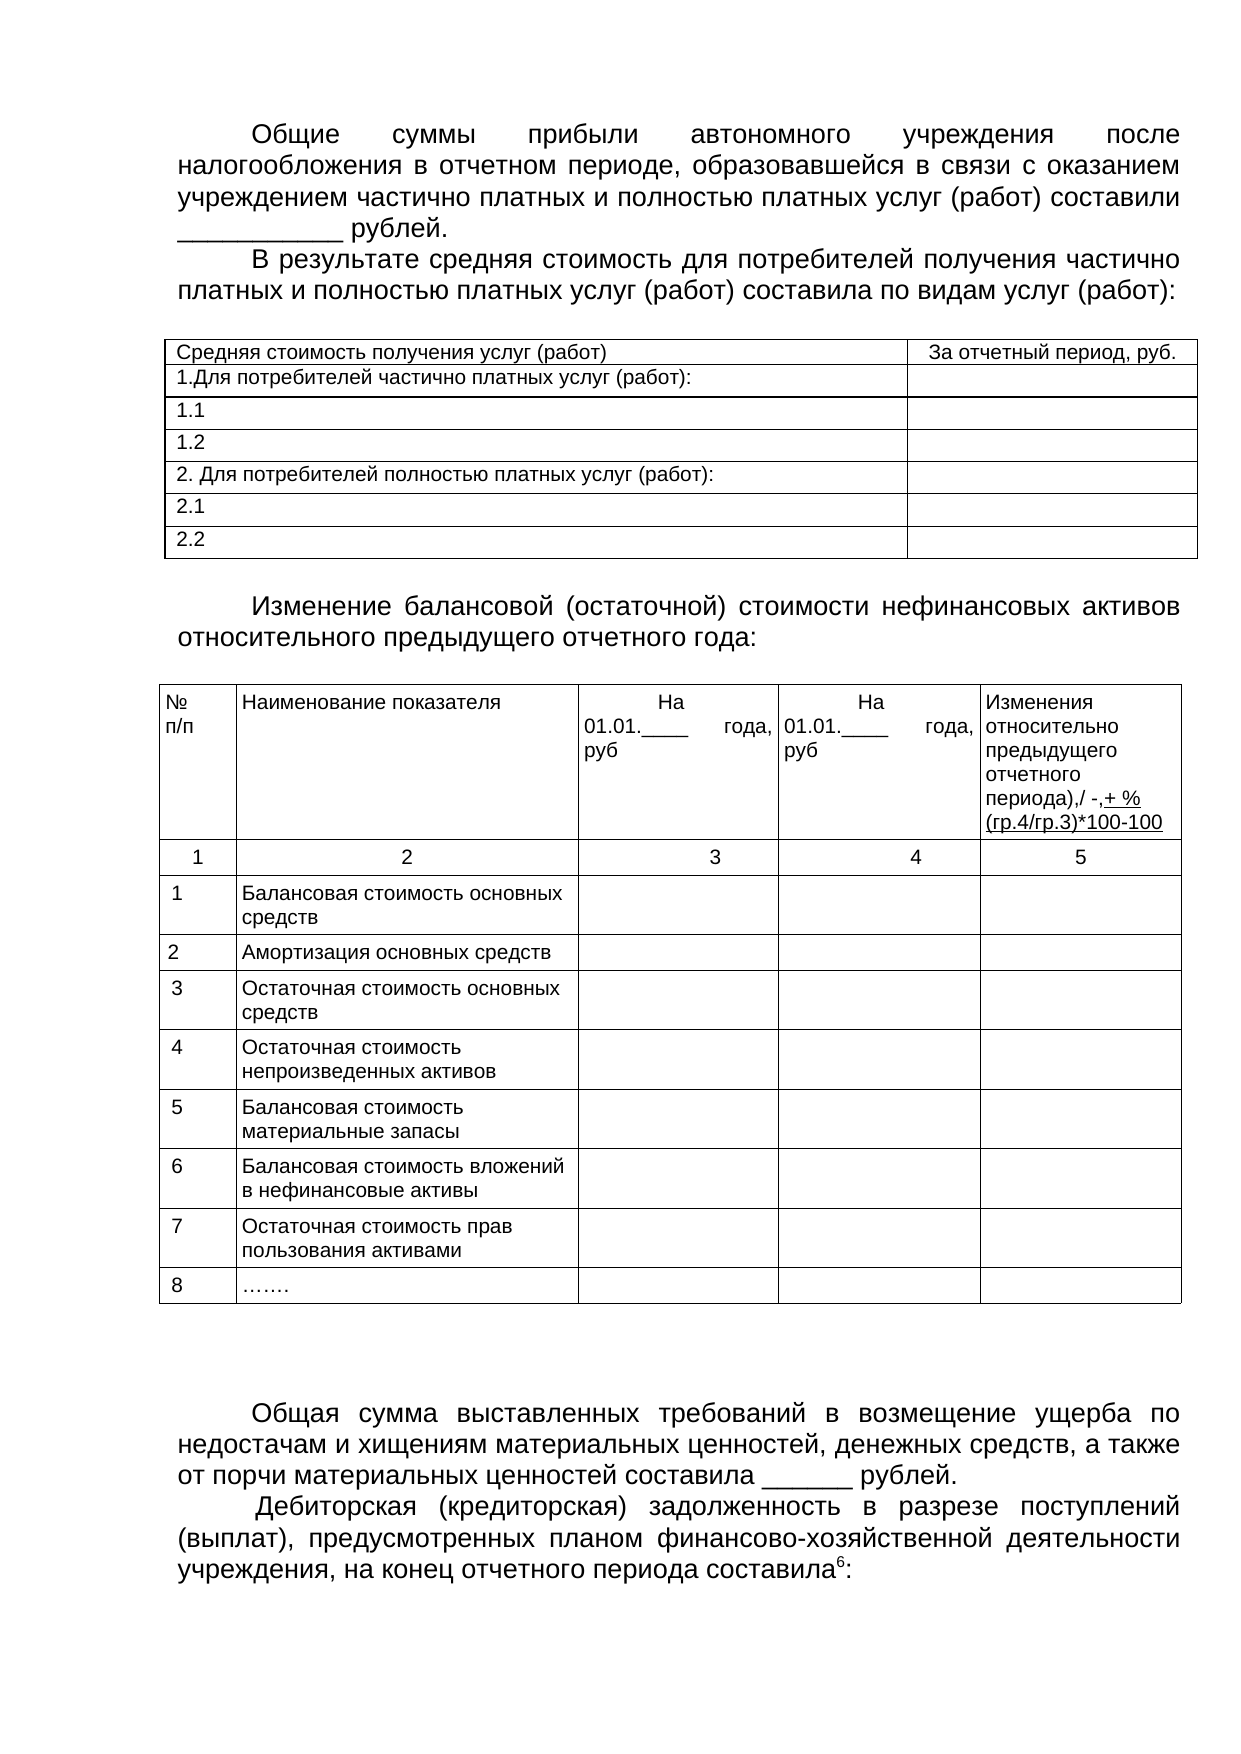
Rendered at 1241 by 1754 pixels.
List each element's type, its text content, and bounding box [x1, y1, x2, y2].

table_cell [579, 1149, 778, 1208]
table_cell Остаточная стоимость непроизведенных активов [237, 1030, 578, 1089]
table_cell [981, 1149, 1181, 1208]
table_cell [579, 1090, 778, 1148]
table_cell 4 [779, 840, 980, 875]
table_cell [779, 1030, 980, 1089]
table_cell [908, 398, 1197, 429]
table_cell 5 [160, 1090, 236, 1148]
table_cell ……. [237, 1268, 578, 1303]
table_cell 2 [160, 935, 236, 970]
table_cell 7 [160, 1209, 236, 1267]
table_cell [779, 876, 980, 934]
table_cell 6 [160, 1149, 236, 1208]
table_cell [779, 935, 980, 970]
table_cell Остаточная стоимость прав пользования активами [237, 1209, 578, 1267]
table_cell [579, 1268, 778, 1303]
text Дебиторская (кредиторская) задолженность в разрезе поступлений (выплат), предусмотренных планом финансово-хозяйственной деятельности учреждения, на конец отчетного периода составила6: [177, 1490, 1181, 1584]
table_header На 01.01.____ года, руб [779, 685, 980, 839]
table_cell [908, 527, 1197, 558]
table_cell [779, 1090, 980, 1148]
table_cell 1 [160, 840, 236, 875]
table_cell [908, 430, 1197, 461]
table_cell [779, 1209, 980, 1267]
table_cell 2.1 [166, 494, 907, 526]
table_cell [779, 1268, 980, 1303]
table_cell 1 [160, 876, 236, 934]
table_cell [981, 1268, 1181, 1303]
table_cell 8 [160, 1268, 236, 1303]
table_cell 2. Для потребителей полностью платных услуг (работ): [166, 462, 907, 493]
table_cell 1.1 [166, 398, 907, 429]
table_cell [908, 365, 1197, 396]
text Изменение балансовой (остаточной) стоимости нефинансовых активов относительного предыдущего отчетного года: [177, 590, 1181, 653]
text В результате средняя стоимость для потребителей получения частично платных и полностью платных услуг (работ) составила по видам услуг (работ): [177, 243, 1181, 306]
table_cell [579, 876, 778, 934]
table_cell 3 [579, 840, 778, 875]
table_cell [981, 1090, 1181, 1148]
table_cell [779, 1149, 980, 1208]
table_cell [908, 494, 1197, 526]
table_header На 01.01.____ года, руб [579, 685, 778, 839]
table_header За отчетный период, руб. [908, 340, 1197, 364]
table_cell [579, 935, 778, 970]
table_cell [579, 971, 778, 1029]
table_cell 4 [160, 1030, 236, 1089]
table_cell Остаточная стоимость основных средств [237, 971, 578, 1029]
table_header Наименование показателя [237, 685, 578, 839]
table_cell [981, 1209, 1181, 1267]
table_cell Балансовая стоимость материальные запасы [237, 1090, 578, 1148]
table_cell Балансовая стоимость вложений в нефинансовые активы [237, 1149, 578, 1208]
table_cell 1.Для потребителей частично платных услуг (работ): [166, 365, 907, 396]
table_cell 2.2 [166, 527, 907, 558]
table_cell [579, 1030, 778, 1089]
table_cell Амортизация основных средств [237, 935, 578, 970]
table_header Средняя стоимость получения услуг (работ) [166, 340, 907, 364]
table_cell [981, 876, 1181, 934]
table_cell [981, 935, 1181, 970]
table_header Изменения относительно предыдущего отчетного периода),/ -,+ % (гр.4/гр.3)*100-100 [981, 685, 1181, 839]
table_cell [981, 971, 1181, 1029]
table_cell 3 [160, 971, 236, 1029]
table_cell 2 [237, 840, 578, 875]
text Общие суммы прибыли автономного учреждения после налогообложения в отчетном периоде, образовавшейся в связи с оказанием учреждением частично платных и полностью платных услуг (работ) составили ___________ рублей. [177, 118, 1181, 243]
table_cell [908, 462, 1197, 493]
table_cell [579, 1209, 778, 1267]
table_cell [981, 1030, 1181, 1089]
table_header № п/п [160, 685, 236, 839]
table_cell 5 [981, 840, 1181, 875]
table_cell Балансовая стоимость основных средств [237, 876, 578, 934]
text Общая сумма выставленных требований в возмещение ущерба по недостачам и хищениям материальных ценностей, денежных средств, а также от порчи материальных ценностей составила ______ рублей. [177, 1397, 1181, 1490]
table_cell 1.2 [166, 430, 907, 461]
table_cell [779, 971, 980, 1029]
